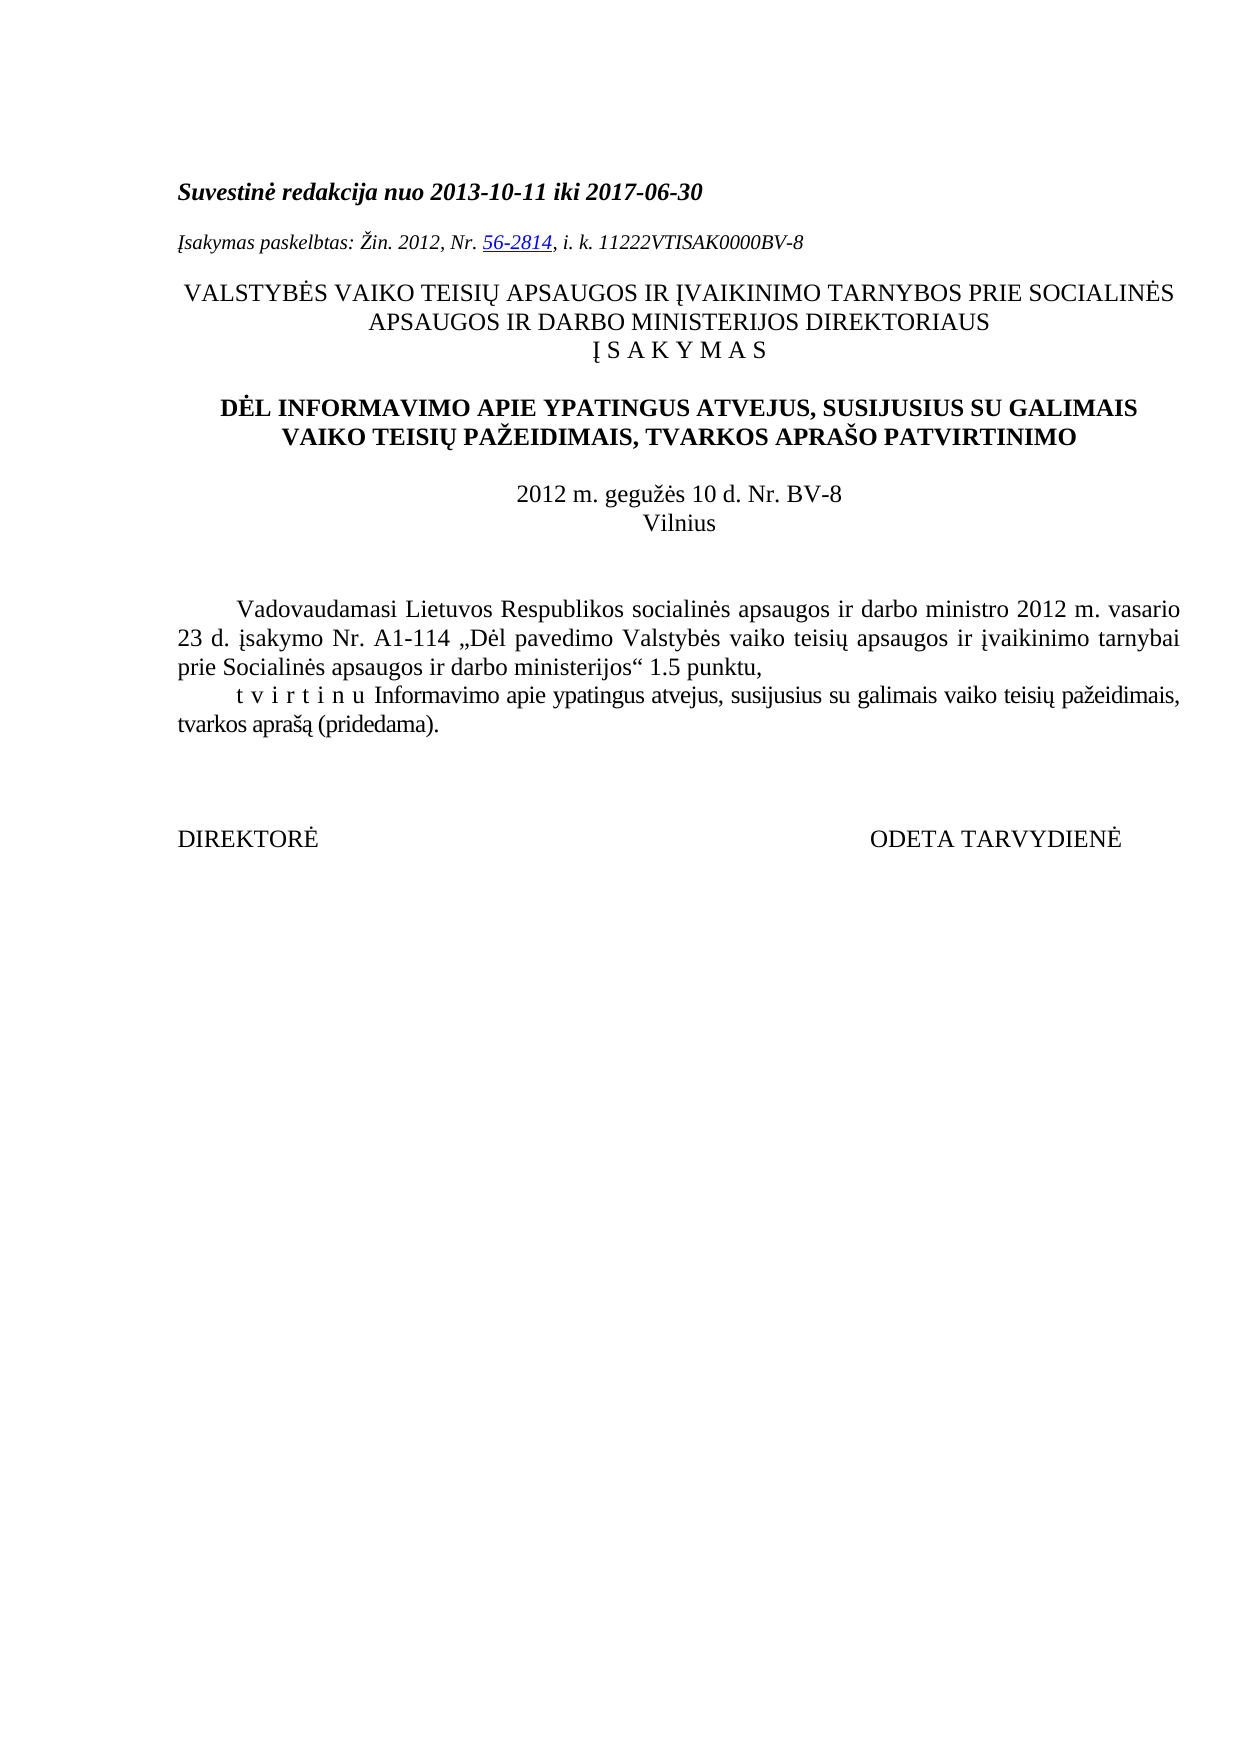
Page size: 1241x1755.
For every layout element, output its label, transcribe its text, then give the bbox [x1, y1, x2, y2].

text Vilnius [177, 508, 1181, 537]
text DĖL INFORMAVIMO APIE YPATINGUS ATVEJUS, SUSIJUSIUS SU GALIMAIS VAIKO TEISIŲ PAŽEIDIMAIS, TVARKOS APRAŠO PATVIRTINIMO [177, 393, 1181, 451]
text Įsakymas paskelbtas: Žin. 2012, Nr. 56-2814, i. k. 11222VTISAK0000BV-8 [177, 230, 1181, 254]
text Suvestinė redakcija nuo 2013-10-11 iki 2017-06-30 [177, 177, 1181, 206]
text Direktorė Odeta Tarvydienė [177, 824, 1181, 853]
text Vadovaudamasi Lietuvos Respublikos socialinės apsaugos ir darbo ministro 2012 m. vasario 23 d. įsakymo Nr. A1-114 „Dėl pavedimo Valstybės vaiko teisių apsaugos ir įvaikinimo tarnybai prie Socialinės apsaugos ir darbo ministerijos“ 1.5 punktu, [177, 594, 1181, 681]
text t v i r t i n u Informavimo apie ypatingus atvejus, susijusius su galimais vaiko teisių pažeidimais, tvarkos aprašą (pridedama). [177, 681, 1181, 738]
text VALSTYBĖS VAIKO TEISIŲ APSAUGOS IR ĮVAIKINIMO TARNYBOS PRIE SOCIALINĖS APSAUGOS IR DARBO MINISTERIJOS DIREKTORIAUS [177, 278, 1181, 336]
text 2012 m. gegužės 10 d. Nr. BV-8 [177, 479, 1181, 508]
text Į S A K Y M A S [177, 336, 1181, 364]
